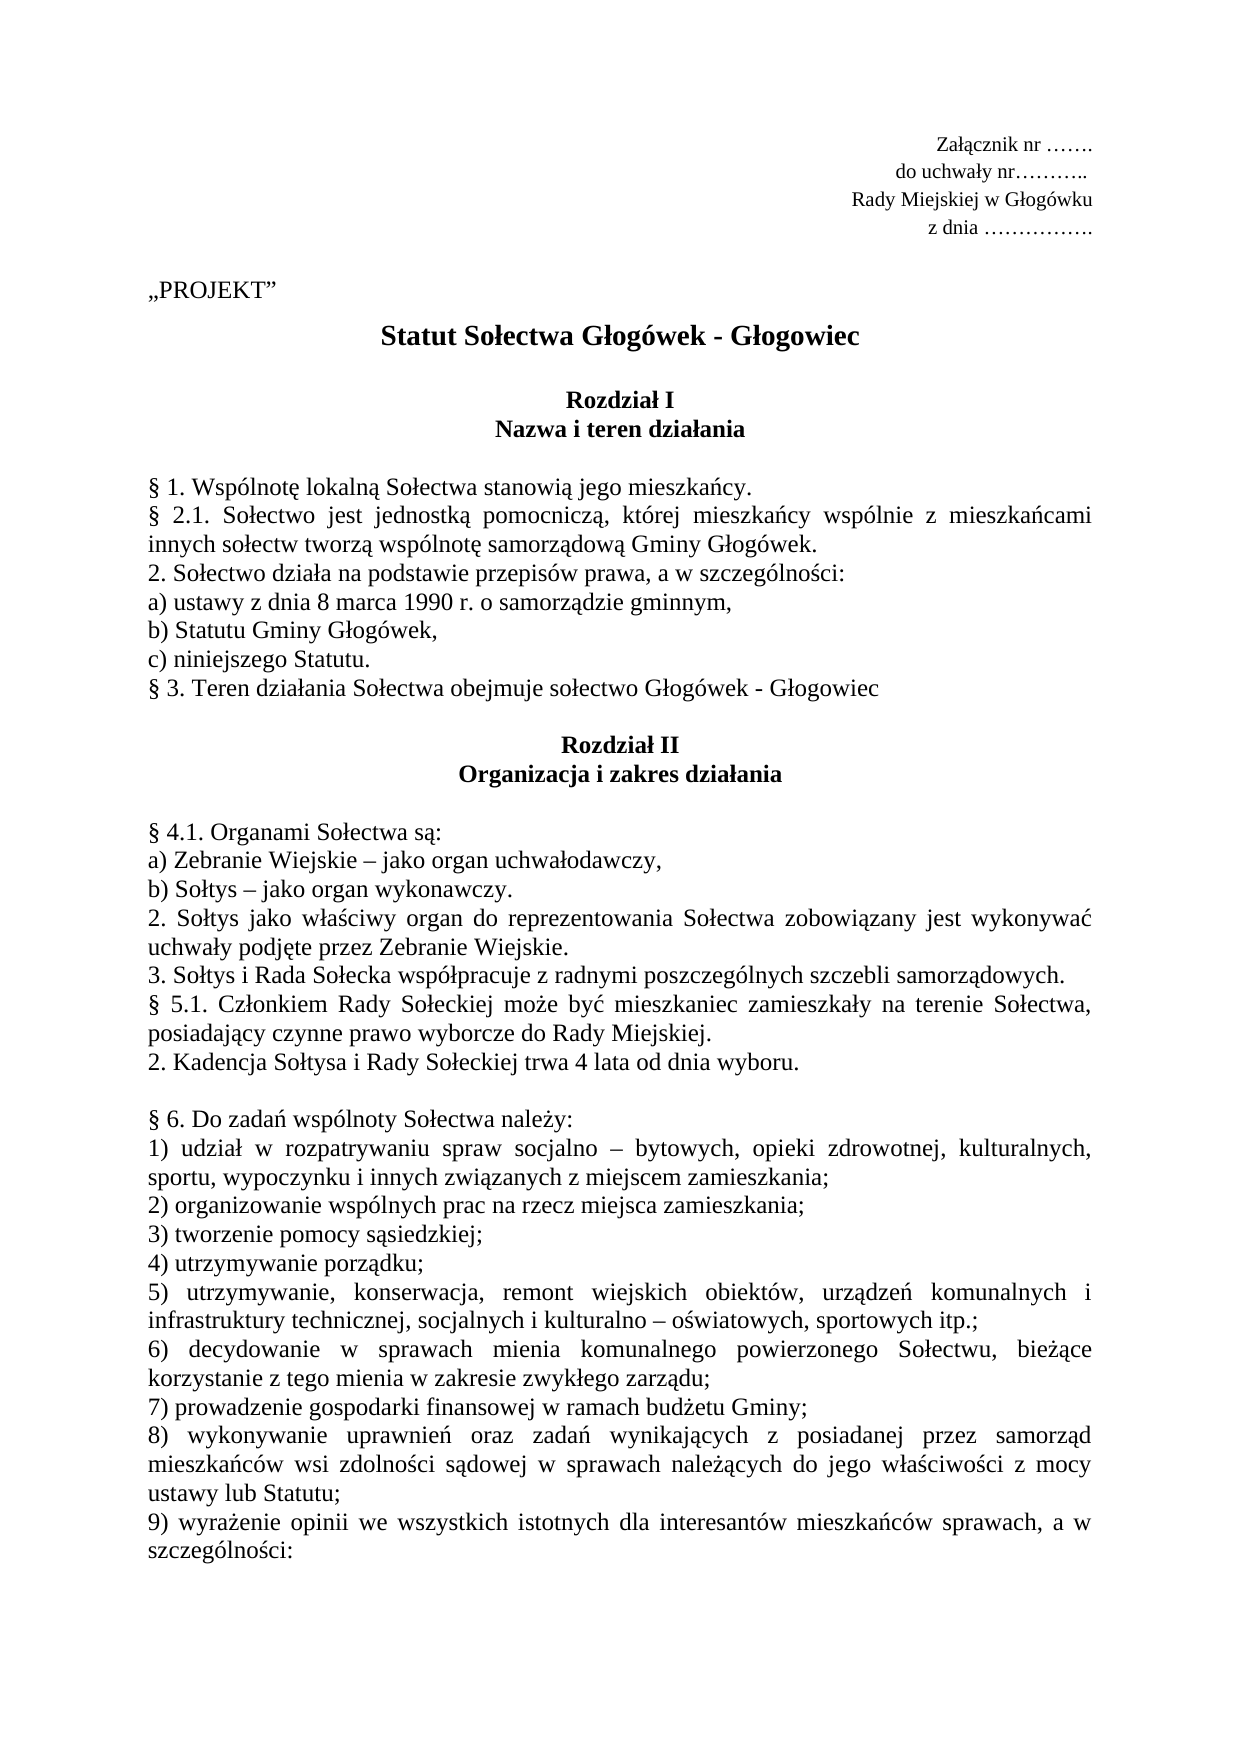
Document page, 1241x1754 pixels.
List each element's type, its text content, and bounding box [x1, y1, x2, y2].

text 9) wyrażenie opinii we wszystkich istotnych dla interesantów mieszkańców sprawach, a w szczególności: [148, 1507, 1093, 1564]
text Statut Sołectwa Głogówek - Głogowiec [148, 318, 1093, 352]
text 2. Kadencja Sołtysa i Rady Sołeckiej trwa 4 lata od dnia wyboru. [148, 1047, 1093, 1075]
text § 3. Teren działania Sołectwa obejmuje sołectwo Głogówek - Głogowiec [148, 673, 1093, 702]
text 4) utrzymywanie porządku; [148, 1248, 1093, 1277]
text b) Statutu Gminy Głogówek, [148, 615, 1093, 644]
text b) Sołtys – jako organ wykonawczy. [148, 874, 1093, 903]
text Załącznik nr ……. [148, 132, 1093, 156]
text § 6. Do zadań wspólnoty Sołectwa należy: [148, 1104, 1093, 1133]
text a) Zebranie Wiejskie – jako organ uchwałodawczy, [148, 845, 1093, 874]
text „PROJEKT” [148, 275, 1093, 304]
text § 1. Wspólnotę lokalną Sołectwa stanowią jego mieszkańcy. [148, 472, 1093, 500]
text Organizacja i zakres działania [148, 759, 1093, 788]
text 5) utrzymywanie, konserwacja, remont wiejskich obiektów, urządzeń komunalnych i infrastruktury technicznej, socjalnych i kulturalno – oświatowych, sportowych itp.; [148, 1277, 1093, 1334]
text Rozdział II [148, 730, 1093, 759]
text 1) udział w rozpatrywaniu spraw socjalno – bytowych, opieki zdrowotnej, kulturalnych, sportu, wypoczynku i innych związanych z miejscem zamieszkania; [148, 1133, 1093, 1190]
text § 4.1. Organami Sołectwa są: [148, 817, 1093, 845]
text Nazwa i teren działania [148, 414, 1093, 443]
text § 5.1. Członkiem Rady Sołeckiej może być mieszkaniec zamieszkały na terenie Sołectwa, posiadający czynne prawo wyborcze do Rady Miejskiej. [148, 989, 1093, 1047]
text § 2.1. Sołectwo jest jednostką pomocniczą, której mieszkańcy wspólnie z mieszkańcami innych sołectw tworzą wspólnotę samorządową Gminy Głogówek. [148, 500, 1093, 558]
text do uchwały nr……….. [148, 159, 1093, 183]
text a) ustawy z dnia 8 marca 1990 r. o samorządzie gminnym, [148, 587, 1093, 615]
text z dnia ……………. [148, 214, 1093, 239]
text c) niniejszego Statutu. [148, 644, 1093, 673]
text 6) decydowanie w sprawach mienia komunalnego powierzonego Sołectwu, bieżące korzystanie z tego mienia w zakresie zwykłego zarządu; [148, 1334, 1093, 1392]
text 7) prowadzenie gospodarki finansowej w ramach budżetu Gminy; [148, 1392, 1093, 1420]
text 8) wykonywanie uprawnień oraz zadań wynikających z posiadanej przez samorząd mieszkańców wsi zdolności sądowej w sprawach należących do jego właściwości z mocy ustawy lub Statutu; [148, 1420, 1093, 1507]
text Rozdział I [148, 385, 1093, 414]
text 2. Sołectwo działa na podstawie przepisów prawa, a w szczególności: [148, 558, 1093, 587]
text Rady Miejskiej w Głogówku [148, 187, 1093, 211]
text 2. Sołtys jako właściwy organ do reprezentowania Sołectwa zobowiązany jest wykonywać uchwały podjęte przez Zebranie Wiejskie. [148, 903, 1093, 960]
text 3. Sołtys i Rada Sołecka współpracuje z radnymi poszczególnych szczebli samorządowych. [148, 960, 1093, 989]
text 3) tworzenie pomocy sąsiedzkiej; [148, 1219, 1093, 1248]
text 2) organizowanie wspólnych prac na rzecz miejsca zamieszkania; [148, 1190, 1093, 1219]
